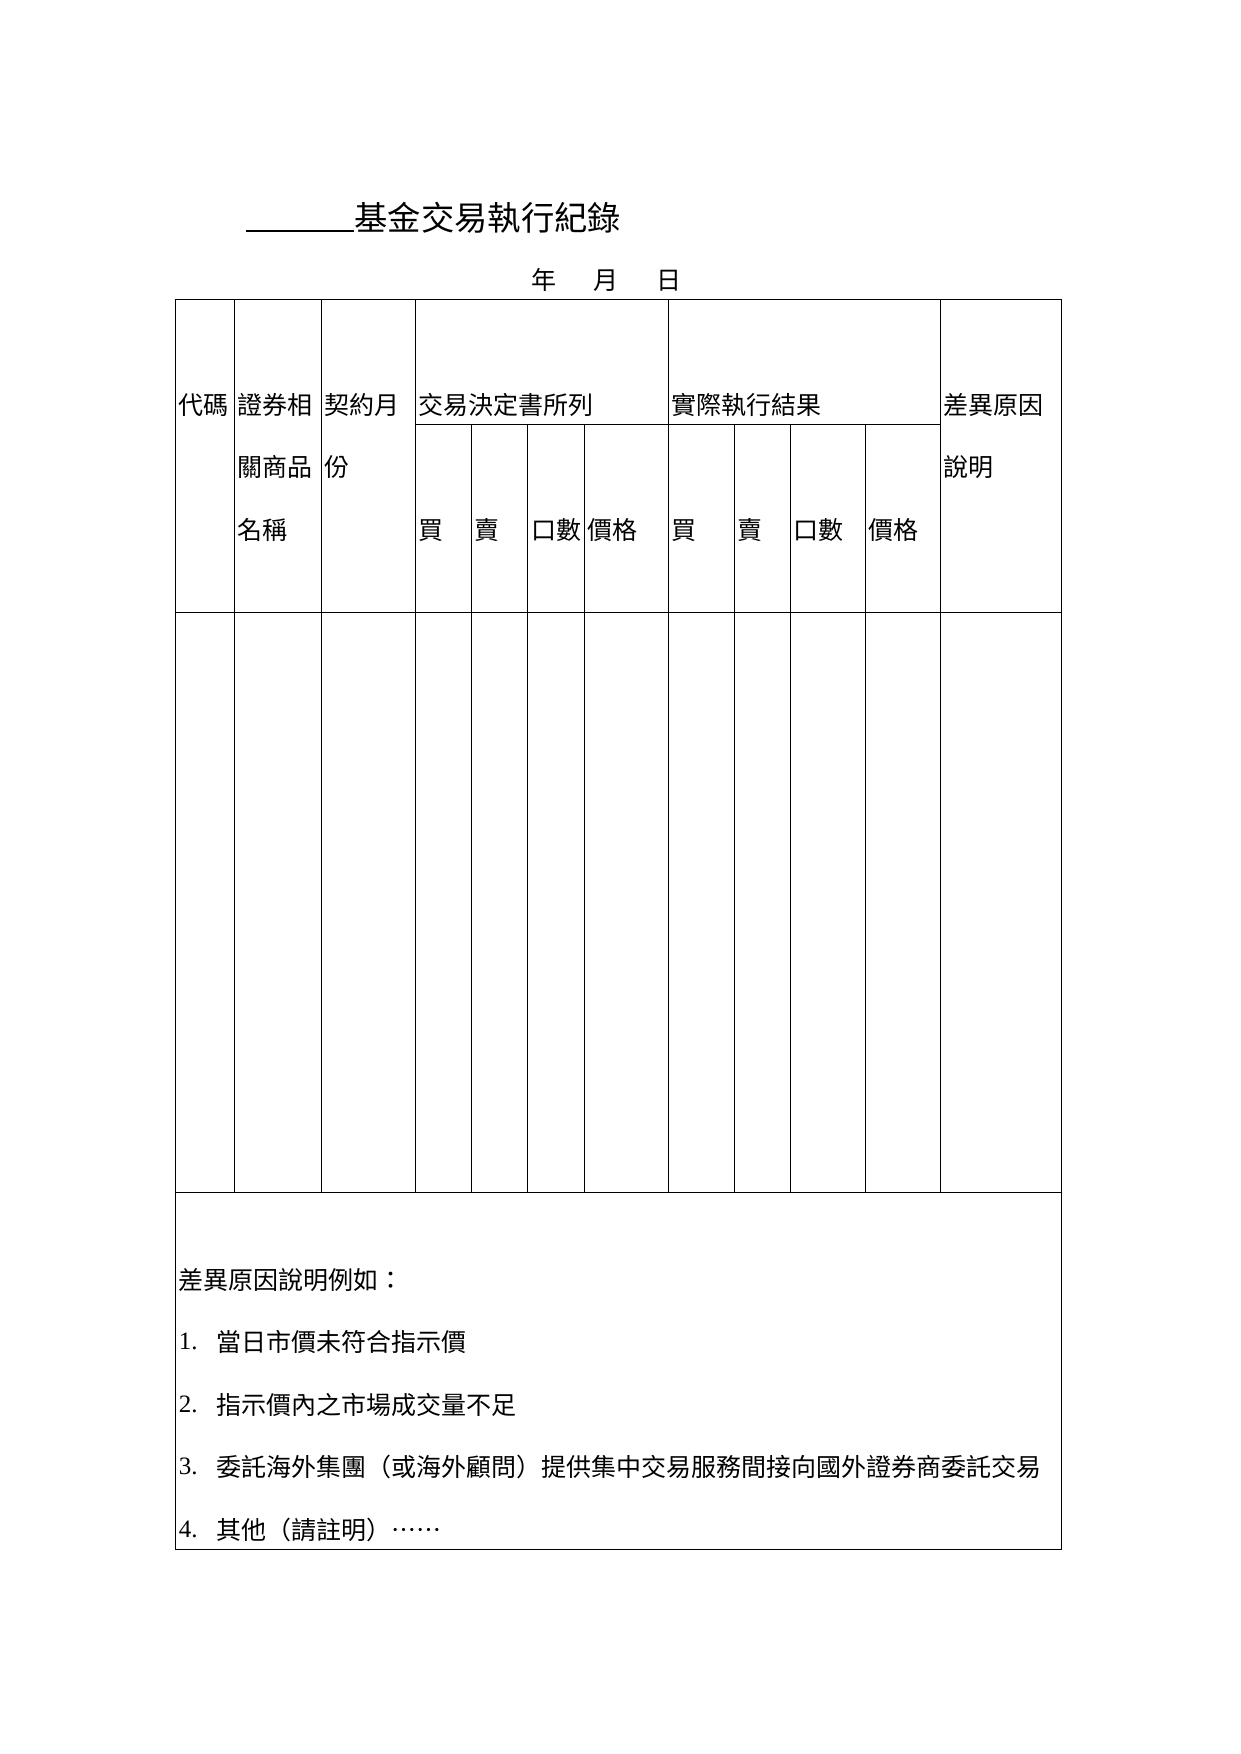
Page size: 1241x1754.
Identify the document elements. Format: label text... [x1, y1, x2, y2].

table_cell [866, 613, 940, 1192]
table_header 差異原因說明 [941, 300, 1061, 612]
text 基金交易執行紀錄 [187, 174, 1053, 237]
table_cell 賣 [735, 425, 790, 612]
table_cell 價格 [585, 425, 668, 612]
table_cell [322, 613, 415, 1192]
table_cell [669, 613, 734, 1192]
text 年 月 日 [187, 237, 1053, 299]
table_cell 買 [416, 425, 471, 612]
table_cell [472, 613, 527, 1192]
table_header 代碼 [176, 300, 234, 612]
table_cell [941, 613, 1061, 1192]
table_header 契約月份 [322, 300, 415, 612]
table_cell 賣 [472, 425, 527, 612]
table_cell [235, 613, 321, 1192]
table_cell [585, 613, 668, 1192]
table_header 證券相關商品名稱 [235, 300, 321, 612]
table_cell [528, 613, 584, 1192]
table_cell [176, 613, 234, 1192]
table_cell [416, 613, 471, 1192]
table_header 交易決定書所列 [416, 300, 668, 424]
table_cell 價格 [866, 425, 940, 612]
table_cell [791, 613, 865, 1192]
table_cell 口數 [791, 425, 865, 612]
table_cell [735, 613, 790, 1192]
table_cell 口數 [528, 425, 584, 612]
table_cell 買 [669, 425, 734, 612]
table_header 實際執行結果 [669, 300, 940, 424]
table_cell 差異原因說明例如： 當日市價未符合指示價 指示價內之市場成交量不足 委託海外集團（或海外顧問）提供集中交易服務間接向國外證券商委託交易 其他（請註明）…… [176, 1193, 1061, 1549]
